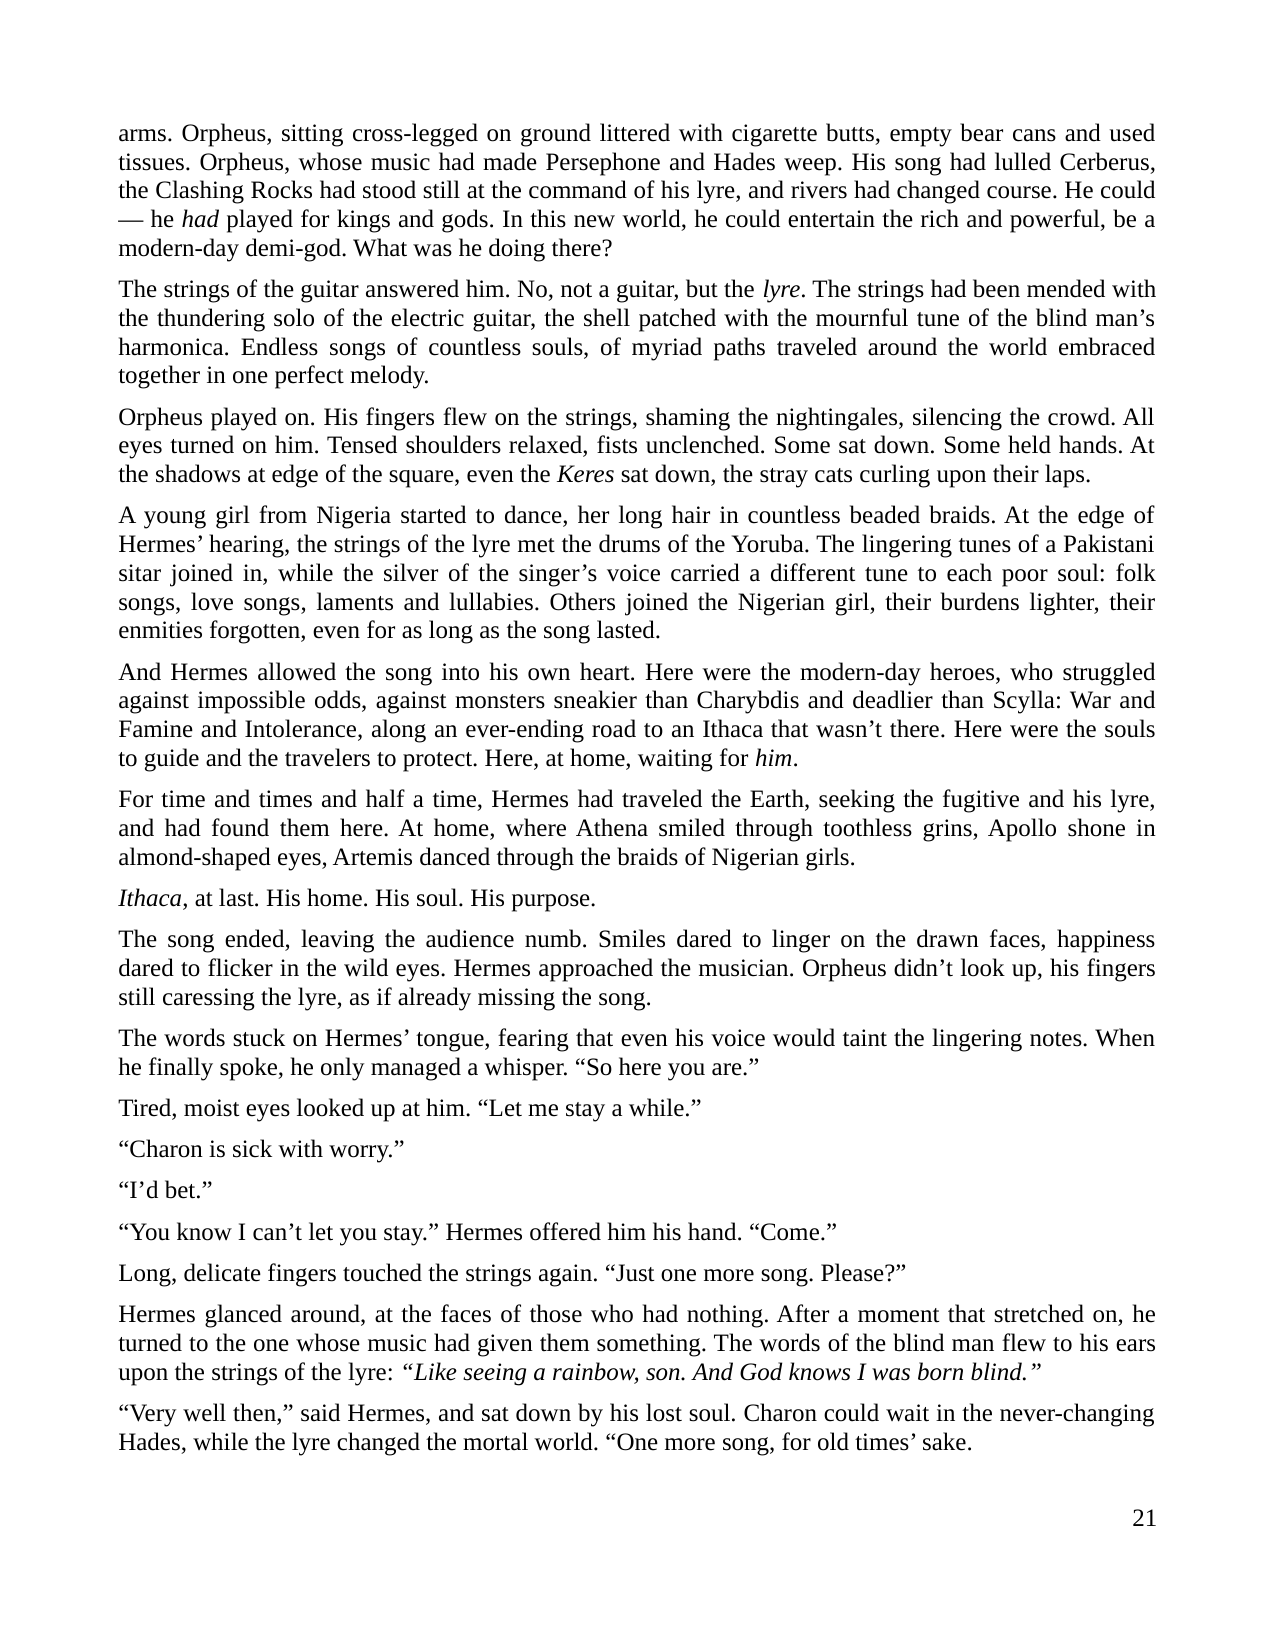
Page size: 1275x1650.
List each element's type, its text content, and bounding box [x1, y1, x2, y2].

text Hermes glanced around, at the faces of those who had nothing. After a moment that stretched on, he turned to the one whose music had given them something. The words of the blind man flew to his ears upon the strings of the lyre: “Like seeing a rainbow, son. And God knows I was born blind.” [118, 1299, 1157, 1386]
text The words stuck on Hermes’ tongue, fearing that even his voice would taint the lingering notes. When he finally spoke, he only managed a whisper. “So here you are.” [118, 1023, 1157, 1081]
text The song ended, leaving the audience numb. Smiles dared to linger on the drawn faces, happiness dared to flicker in the wild eyes. Hermes approached the musician. Orpheus didn’t look up, his fingers still caressing the lyre, as if already missing the song. [118, 924, 1157, 1011]
text Tired, moist eyes looked up at him. “Let me stay a while.” [118, 1093, 1157, 1122]
text Ithaca, at last. His home. His soul. His purpose. [118, 883, 1157, 912]
text A young girl from Nigeria started to dance, her long hair in countless beaded braids. At the edge of Hermes’ hearing, the strings of the lyre met the drums of the Yoruba. The lingering tunes of a Pakistani sitar joined in, while the silver of the singer’s voice carried a different tune to each poor soul: folk songs, love songs, laments and lullabies. Others joined the Nigerian girl, their burdens lighter, their enmities forgotten, even for as long as the song lasted. [118, 501, 1157, 644]
text “Charon is sick with worry.” [118, 1134, 1157, 1163]
text For time and times and half a time, Hermes had traveled the Earth, seeking the fugitive and his lyre, and had found them here. At home, where Athena smiled through toothless grins, Apollo shone in almond-shaped eyes, Artemis danced through the braids of Nigerian girls. [118, 784, 1157, 871]
text Long, delicate fingers touched the strings again. “Just one more song. Please?” [118, 1258, 1157, 1287]
text The strings of the guitar answered him. No, not a guitar, but the lyre. The strings had been mended with the thundering solo of the electric guitar, the shell patched with the mournful tune of the blind man’s harmonica. Endless songs of countless souls, of myriad paths traveled around the world embraced together in one perfect melody. [118, 274, 1157, 389]
text “Very well then,” said Hermes, and sat down by his lost soul. Charon could wait in the never-changing Hades, while the lyre changed the mortal world. “One more song, for old times’ sake. [118, 1398, 1157, 1456]
text Orpheus played on. His fingers flew on the strings, shaming the nightingales, silencing the crowd. All eyes turned on him. Tensed shoulders relaxed, fists unclenched. Some sat down. Some held hands. At the shadows at edge of the square, even the Keres sat down, the stray cats curling upon their laps. [118, 402, 1157, 488]
text “You know I can’t let you stay.” Hermes offered him his hand. “Come.” [118, 1217, 1157, 1246]
text “I’d bet.” [118, 1176, 1157, 1204]
text arms. Orpheus, sitting cross-legged on ground littered with cigarette butts, empty bear cans and used tissues. Orpheus, whose music had made Persephone and Hades weep. His song had lulled Cerberus, the Clashing Rocks had stood still at the command of his lyre, and rivers had changed course. He could — he had played for kings and gods. In this new world, he could entertain the rich and powerful, be a modern-day demi-god. What was he doing there? [118, 118, 1157, 262]
text And Hermes allowed the song into his own heart. Here were the modern-day heroes, who struggled against impossible odds, against monsters sneakier than Charybdis and deadlier than Scylla: War and Famine and Intolerance, along an ever-ending road to an Ithaca that wasn’t there. Here were the souls to guide and the travelers to protect. Here, at home, waiting for him. [118, 657, 1157, 772]
